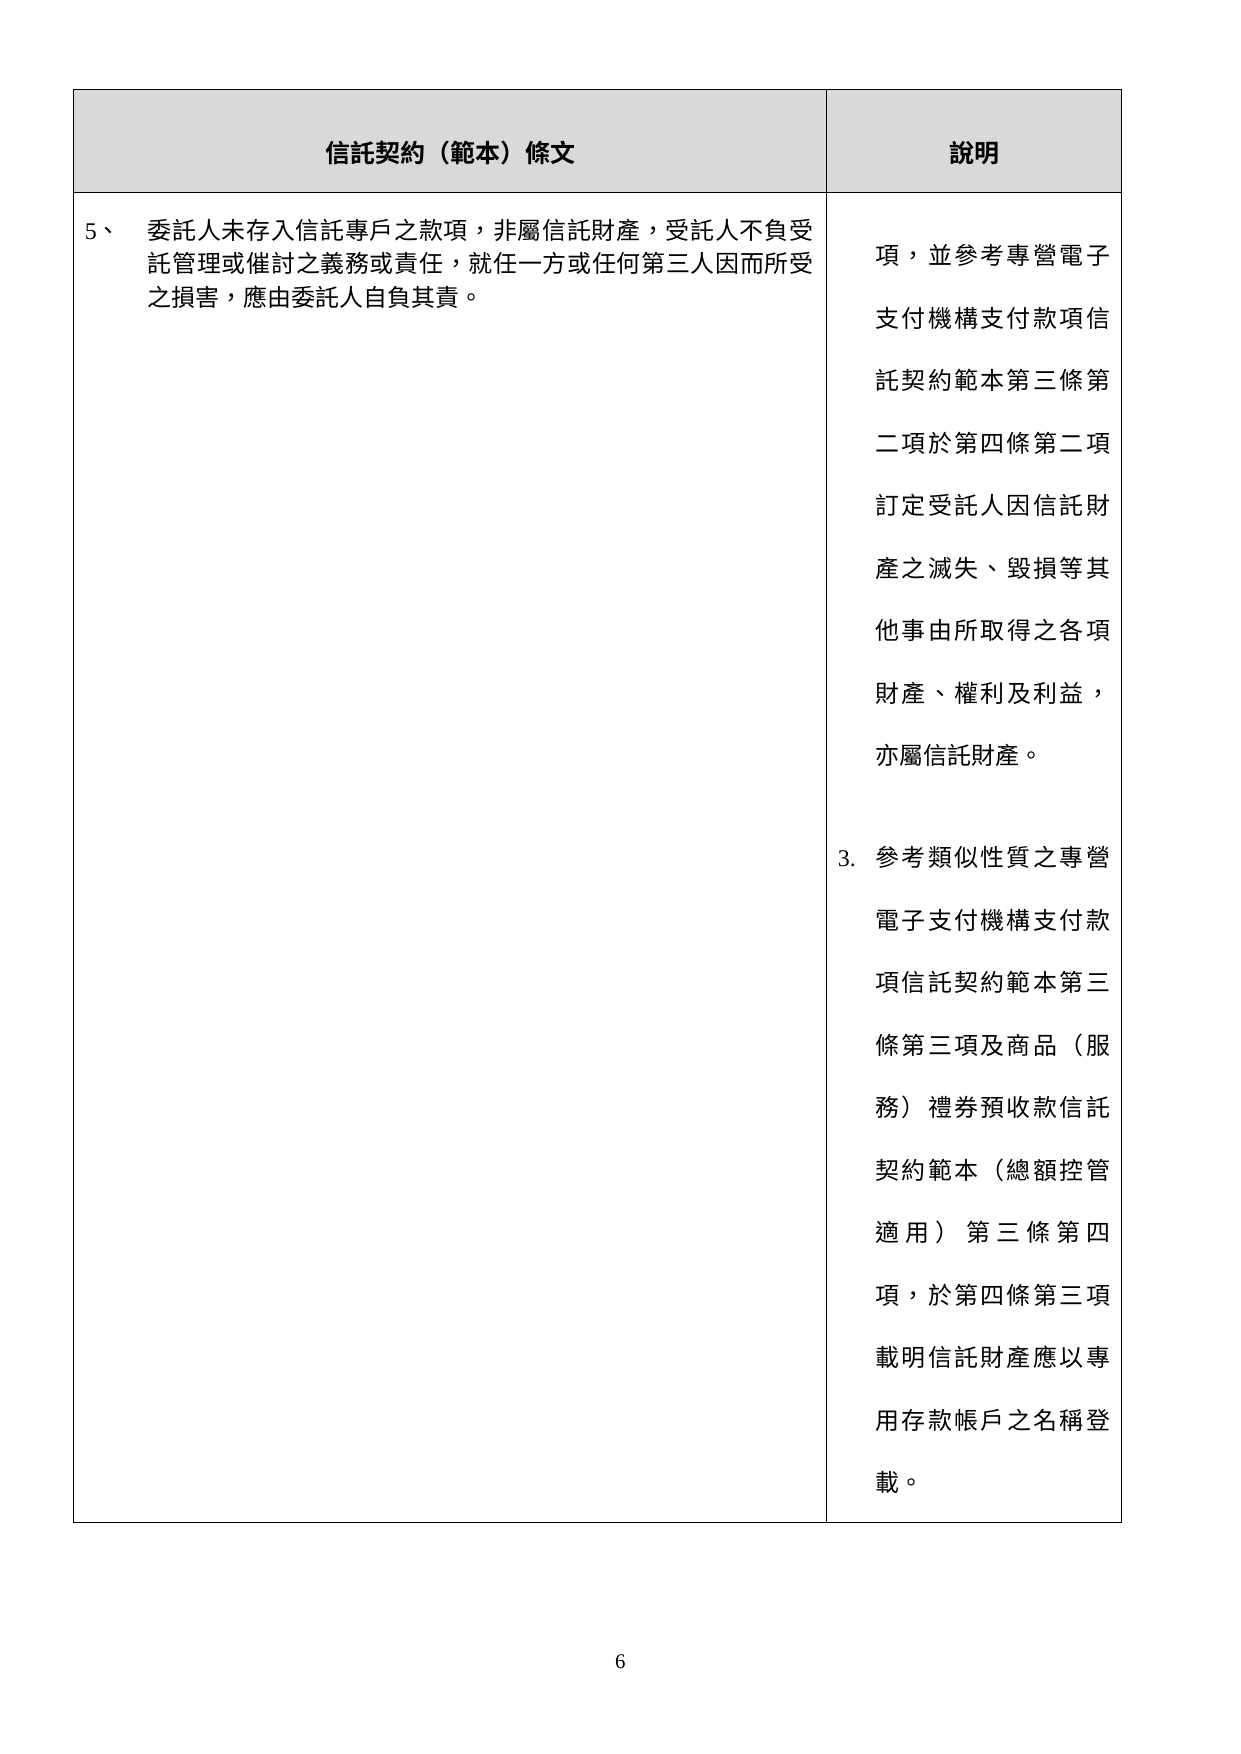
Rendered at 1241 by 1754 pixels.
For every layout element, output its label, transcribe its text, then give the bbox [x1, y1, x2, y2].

table_header 信託契約（範本）條文 [74, 90, 826, 192]
table_header 說明 [827, 90, 1121, 192]
table_cell 第四條（信託財產之種類、名稱、數量及價額） 本信託之信託財產，係指委託人存入信託專戶之下列款項及所生之孳息或其他收益（以下合稱「信託財產」）： 委託人於本契約簽訂後，預先存入信託專戶之財產； 信託契約存續期間內，委託人委由信用卡收單機構將其處理之信用卡帳款逕存入信託專戶之款項； 信託契約存續期間內，買方逕存入信託專戶之款項； 信託契約存續期間內，買方透過自動櫃員機轉帳、匯款或網路轉帳（包括Web-ATM轉帳）逕存入信託專戶之款項； 信託契約存續期間內，買方透過超商代收、貨到付款之繳款方式逕存入信託專戶之款項； 委託人依本契約約定及受託人通知而補存入信託專戶之財產；及 其他經受託人同意存入信託專戶之款項。 除法令另有規定或本契約另有約定外，受託人因信託財產之管理、處分、滅失、毀損或其他事由所取得之各項財產、權利及利益，仍屬信託財產。 信託財產應以「OOO公司【填入受託人名稱】受託OOO公司【填入委託人名稱】信託財產專戶」或其他符合法令規定之名義登載。信託財產之管理運用所開立之各項帳戶或簽訂之合約、文件，受託人應表明其受託之信託財產帳戶名義。 除法令另有規定或本契約另有約定者外，於本契約第五條所定之信託契約存續期間，委託人不得要求受託人交付或返還全部或部分信託財產，亦不得要求將信託財產移轉予任何他人。 委託人未存入信託專戶之款項，非屬信託財產，受託人不負受託管理或催討之義務或責任，就任一方或任何第三人因而所受之損害，應由委託人自負其責。 [74, 193, 826, 1522]
table_cell 依信託業法第十九條第一項第三款，於第四條第一項載明信託財產之種類、名稱、數量及價額。考量實務運作需求，於信託契約存續期間內，買方透過自動櫃員機轉帳、匯款或網路轉帳、透過超商代收、貨到付款之繳款方式等逕存入信託專戶之款項均屬信託財產。如買方有誤存入（或於信託契約存續期間外逕存入）信託專戶之款項，則由受託人依實際情形處理該誤入之款項（例如：直接返還該款項予買方）。 依信託法第九條第二項，並參考專營電子支付機構支付款項信託契約範本第三條第二項於第四條第二項訂定受託人因信託財產之滅失、毀損等其他事由所取得之各項財產、權利及利益，亦屬信託財產。 參考類似性質之專營電子支付機構支付款項信託契約範本第三條第三項及商品（服務）禮券預收款信託契約範本（總額控管適用）第三條第四項，於第四條第三項載明信託財產應以專用存款帳戶之名稱登載。 參考類似性質之專營電子支付機構支付款項信託契約範本第三條第四項及商品（服務）禮券預收款信託契約範本（總額控管適用）第三條第五項，除法令許可外，為保障使用者權益，委託人原則上不得要求返還信託財產或將信託財產移轉他人，故於第四條第四項，載明於信託契約存續期間委託人不得要求受託人交付或返還全部或部分信託財產，亦不得要求將信託財產移轉予任何他人。 於第四條第五項載明未將代為收取之金額存入信託專戶者，非屬信託財產，委託人自負責任。 [827, 193, 1121, 1522]
